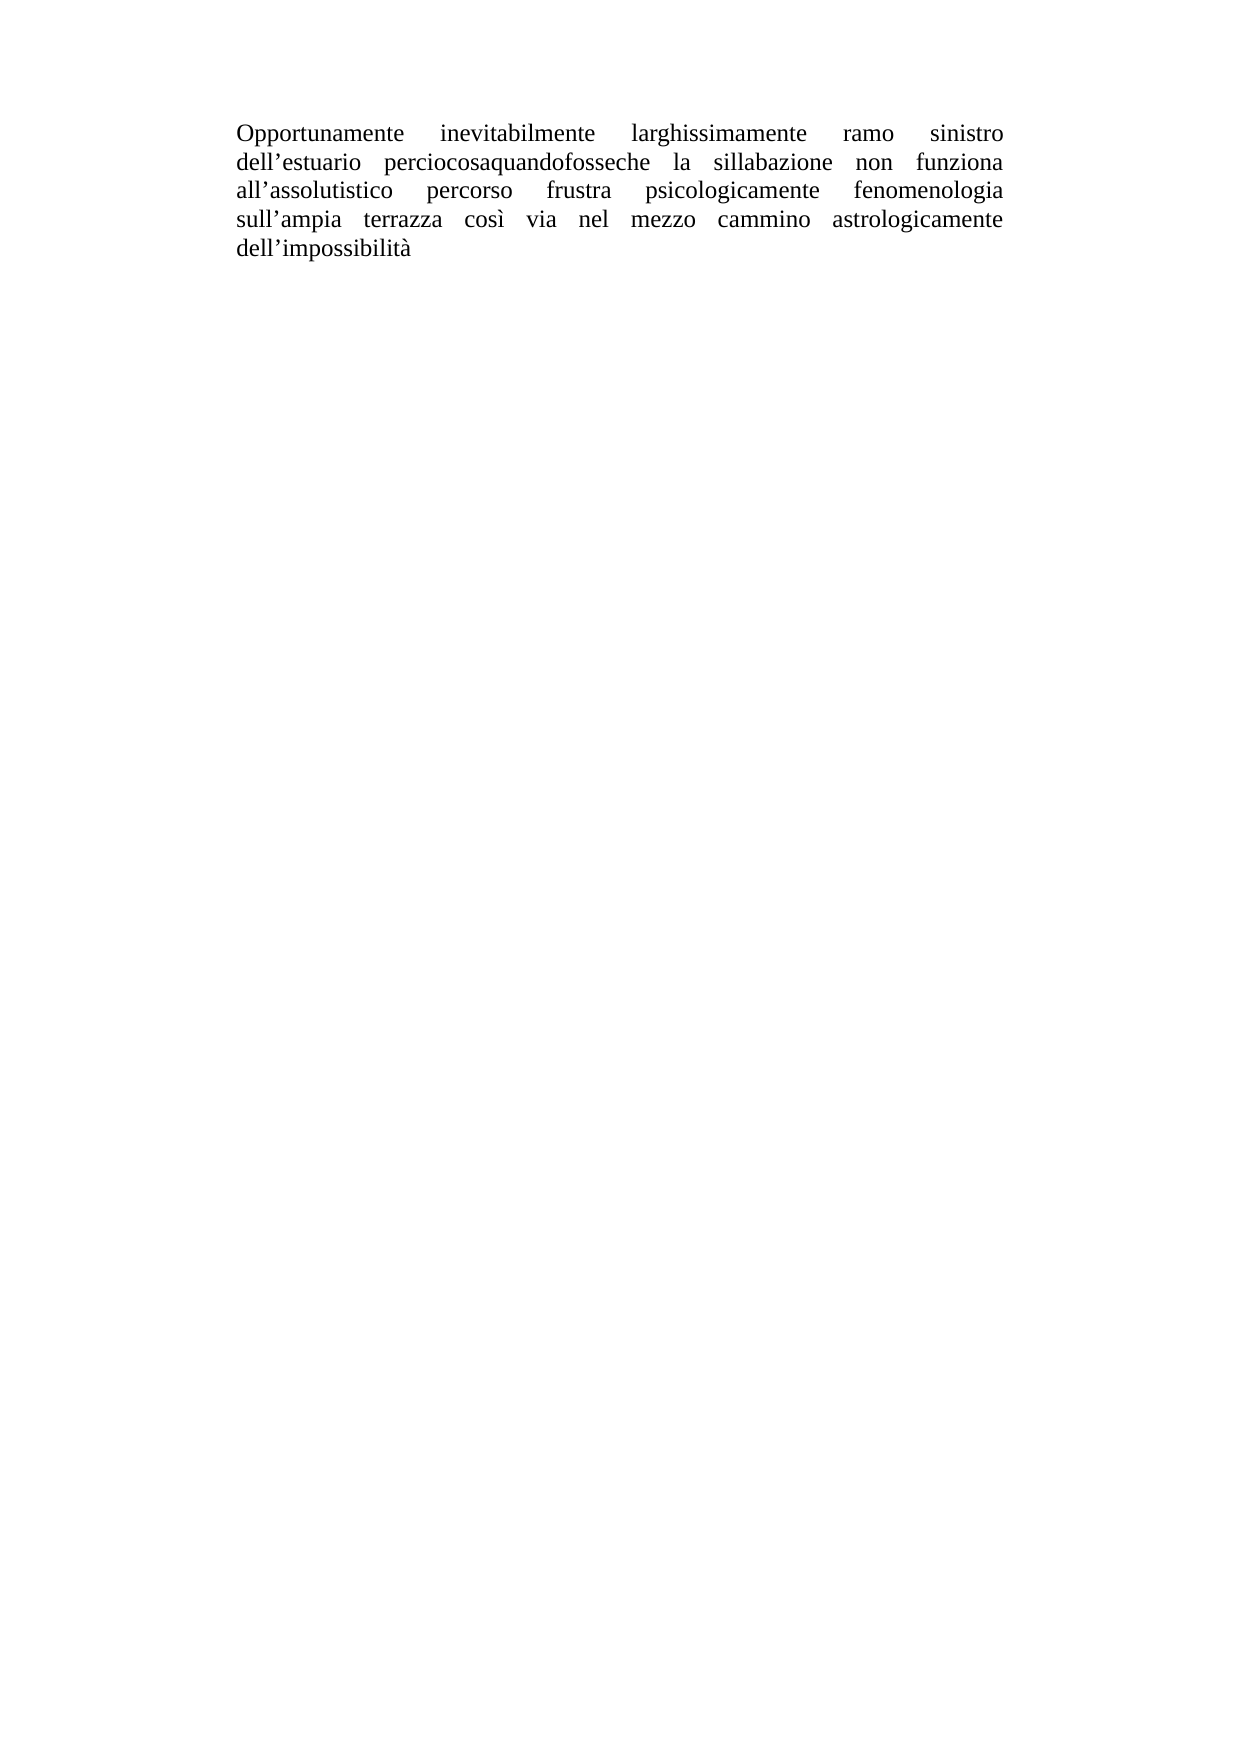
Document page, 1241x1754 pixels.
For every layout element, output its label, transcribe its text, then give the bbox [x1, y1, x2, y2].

text Opportunamente inevitabilmente larghissimamente ramo sinistro dell’estuario perciocosaquandofosseche la sillabazione non funziona all’assolutistico percorso frustra psicologicamente fenomenologia sull’ampia terrazza così via nel mezzo cammino astrologicamente dell’impossibilità [236, 118, 1004, 262]
